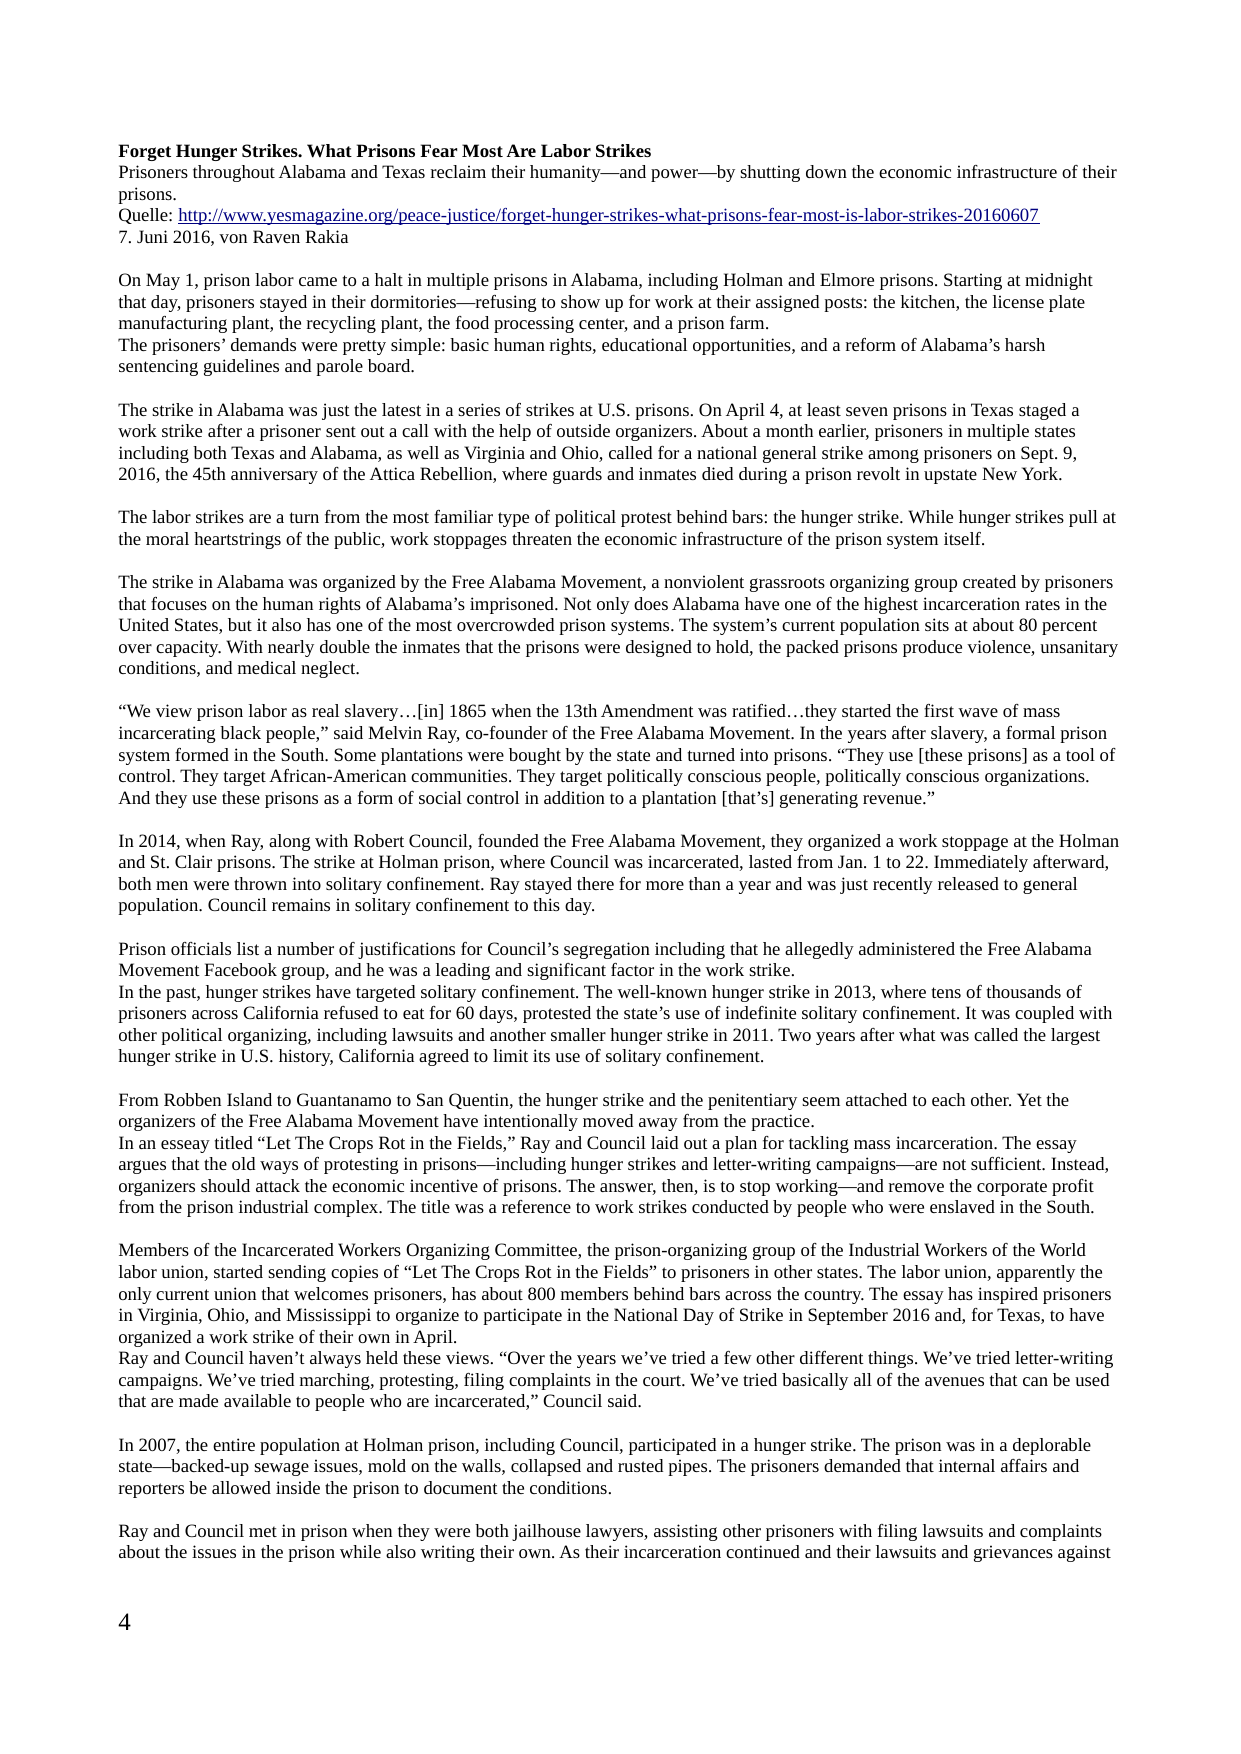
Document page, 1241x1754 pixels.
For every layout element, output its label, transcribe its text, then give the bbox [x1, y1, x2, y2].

text Members of the Incarcerated Workers Organizing Committee, the prison-organizing group of the Industrial Workers of the World labor union, started sending copies of “Let The Crops Rot in the Fields” to prisoners in other states. The labor union, apparently the only current union that welcomes prisoners, has about 800 members behind bars across the country. The essay has inspired prisoners in Virginia, Ohio, and Mississippi to organize to participate in the National Day of Strike in September 2016 and, for Texas, to have organized a work strike of their own in April. [118, 1239, 1122, 1347]
text The labor strikes are a turn from the most familiar type of political protest behind bars: the hunger strike. While hunger strikes pull at the moral heartstrings of the public, work stoppages threaten the economic infrastructure of the prison system itself. [118, 506, 1122, 549]
text In 2014, when Ray, along with Robert Council, founded the Free Alabama Movement, they organized a work stoppage at the Holman and St. Clair prisons. The strike at Holman prison, where Council was incarcerated, lasted from Jan. 1 to 22. Immediately afterward, both men were thrown into solitary confinement. Ray stayed there for more than a year and was just recently released to general population. Council remains in solitary confinement to this day. [118, 830, 1122, 916]
text “We view prison labor as real slavery…[in] 1865 when the 13th Amendment was ratified…they started the first wave of mass incarcerating black people,” said Melvin Ray, co-founder of the Free Alabama Movement. In the years after slavery, a formal prison system formed in the South. Some plantations were bought by the state and turned into prisons. “They use [these prisons] as a tool of control. They target African-American communities. They target politically conscious people, politically conscious organizations. And they use these prisons as a form of social control in addition to a plantation [that’s] generating revenue.” [118, 700, 1122, 808]
text The strike in Alabama was just the latest in a series of strikes at U.S. prisons. On April 4, at least seven prisons in Texas staged a work strike after a prisoner sent out a call with the help of outside organizers. About a month earlier, prisoners in multiple states including both Texas and Alabama, as well as Virginia and Ohio, called for a national general strike among prisoners on Sept. 9, 2016, the 45th anniversary of the Attica Rebellion, where guards and inmates died during a prison revolt in upstate New York. [118, 398, 1122, 485]
text Forget Hunger Strikes. What Prisons Fear Most Are Labor Strikes [118, 140, 1122, 161]
text 7. Juni 2016, von Raven Rakia [118, 226, 1122, 247]
text On May 1, prison labor came to a halt in multiple prisons in Alabama, including Holman and Elmore prisons. Starting at midnight that day, prisoners stayed in their dormitories—refusing to show up for work at their assigned posts: the kitchen, the license plate manufacturing plant, the recycling plant, the food processing center, and a prison farm. [118, 269, 1122, 334]
text The strike in Alabama was organized by the Free Alabama Movement, a nonviolent grassroots organizing group created by prisoners that focuses on the human rights of Alabama’s imprisoned. Not only does Alabama have one of the highest incarceration rates in the United States, but it also has one of the most overcrowded prison systems. The system’s current population sits at about 80 percent over capacity. With nearly double the inmates that the prisons were designed to hold, the packed prisons produce violence, unsanitary conditions, and medical neglect. [118, 571, 1122, 679]
text The prisoners’ demands were pretty simple: basic human rights, educational opportunities, and a reform of Alabama’s harsh sentencing guidelines and parole board. [118, 334, 1122, 377]
text In an esseay titled “Let The Crops Rot in the Fields,” Ray and Council laid out a plan for tackling mass incarceration. The essay argues that the old ways of protesting in prisons—including hunger strikes and letter-writing campaigns—are not sufficient. Instead, organizers should attack the economic incentive of prisons. The answer, then, is to stop working—and remove the corporate profit from the prison industrial complex. The title was a reference to work strikes conducted by people who were enslaved in the South. [118, 1132, 1122, 1218]
text From Robben Island to Guantanamo to San Quentin, the hunger strike and the penitentiary seem attached to each other. Yet the organizers of the Free Alabama Movement have intentionally moved away from the practice. [118, 1088, 1122, 1132]
text Prison officials list a number of justifications for Council’s segregation including that he allegedly administered the Free Alabama Movement Facebook group, and he was a leading and significant factor in the work strike. [118, 937, 1122, 981]
text Prisoners throughout Alabama and Texas reclaim their humanity—and power—by shutting down the economic infrastructure of their prisons. [118, 161, 1122, 204]
text In the past, hunger strikes have targeted solitary confinement. The well-known hunger strike in 2013, where tens of thousands of prisoners across California refused to eat for 60 days, protested the state’s use of indefinite solitary confinement. It was coupled with other political organizing, including lawsuits and another smaller hunger strike in 2011. Two years after what was called the largest hunger strike in U.S. history, California agreed to limit its use of solitary confinement. [118, 981, 1122, 1067]
text Ray and Council haven’t always held these views. “Over the years we’ve tried a few other different things. We’ve tried letter-writing campaigns. We’ve tried marching, protesting, filing complaints in the court. We’ve tried basically all of the avenues that can be used that are made available to people who are incarcerated,” Council said. [118, 1347, 1122, 1412]
text In 2007, the entire population at Holman prison, including Council, participated in a hunger strike. The prison was in a deplorable state—backed-up sewage issues, mold on the walls, collapsed and rusted pipes. The prisoners demanded that internal affairs and reporters be allowed inside the prison to document the conditions. [118, 1433, 1122, 1498]
text Ray and Council met in prison when they were both jailhouse lawyers, assisting other prisoners with filing lawsuits and complaints about the issues in the prison while also writing their own. As their incarceration continued and their lawsuits and grievances against [118, 1520, 1122, 1563]
text Quelle: http://www.yesmagazine.org/peace-justice/forget-hunger-strikes-what-prisons-fear-most-is-labor-strikes-20160607 [118, 204, 1122, 226]
